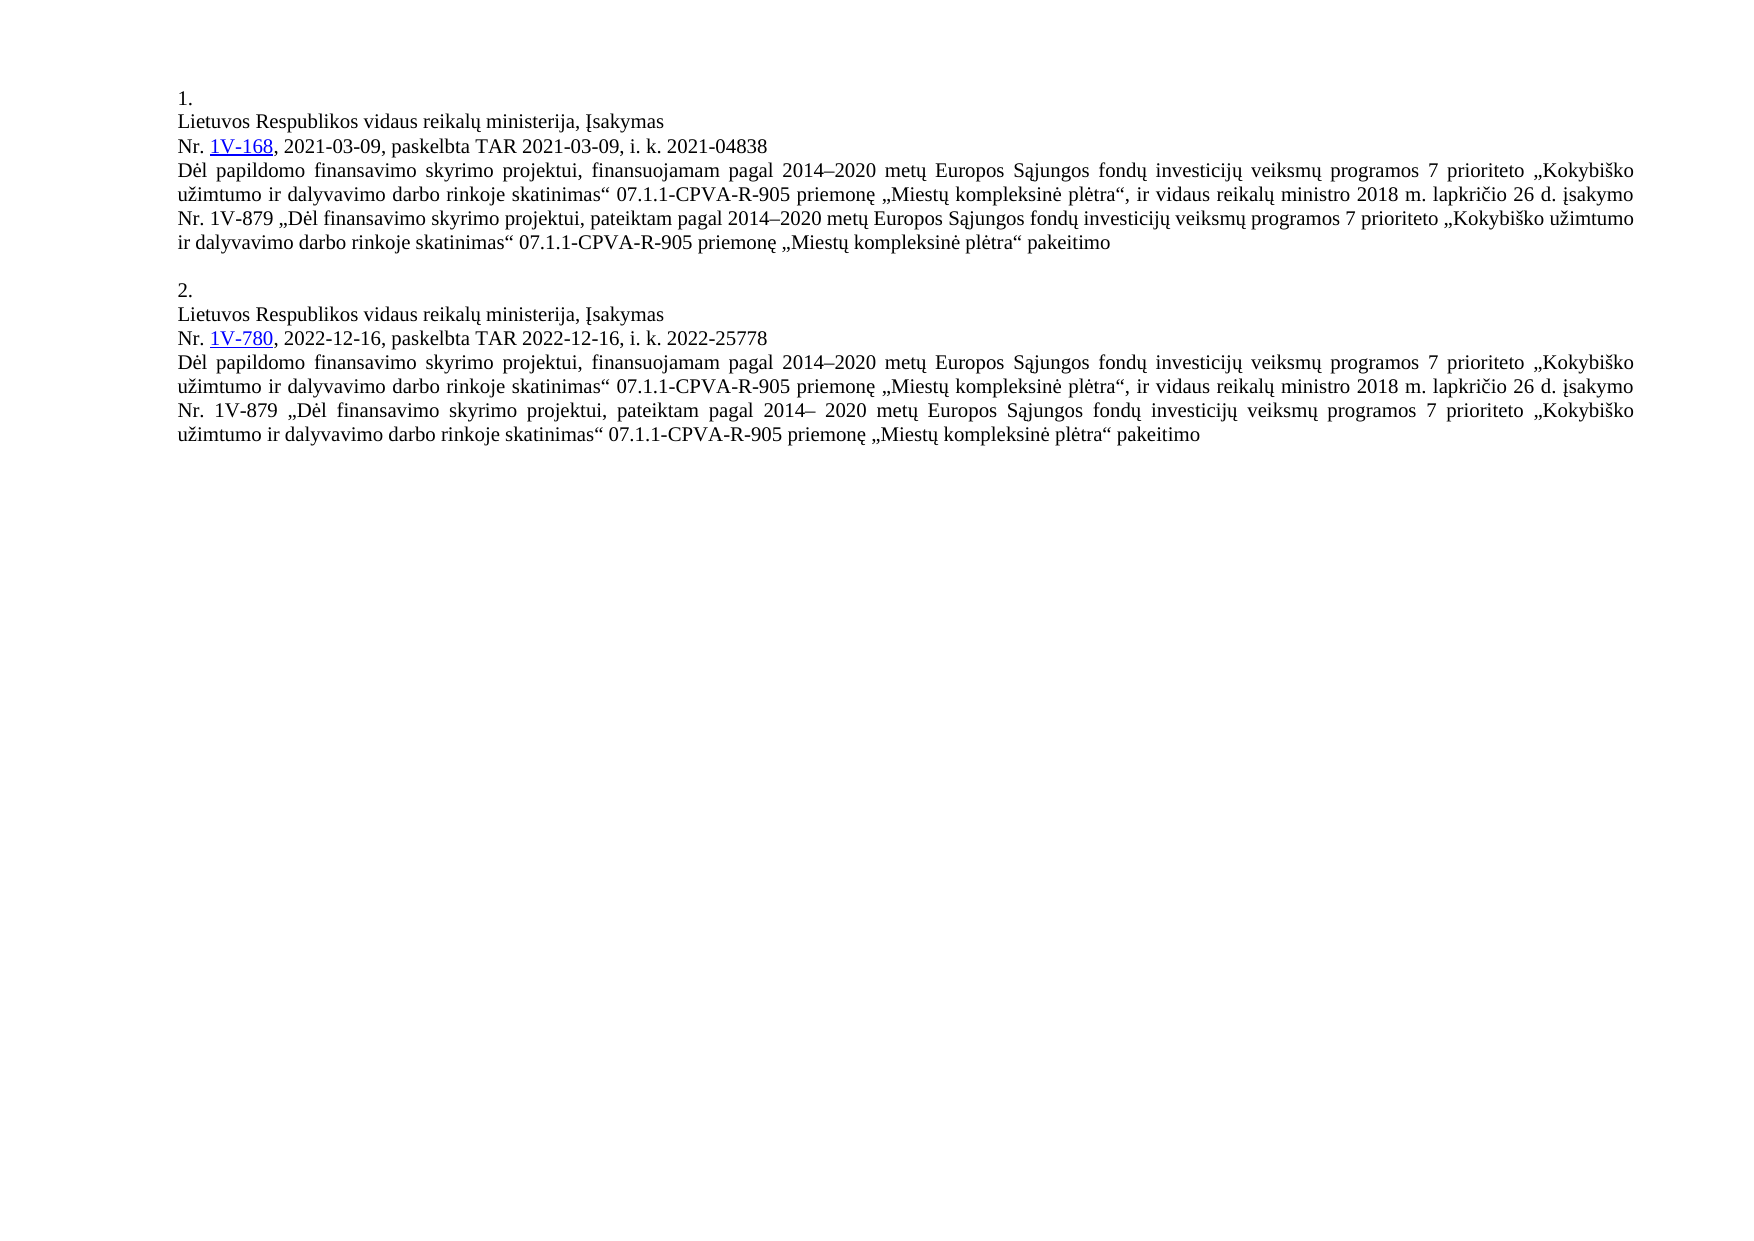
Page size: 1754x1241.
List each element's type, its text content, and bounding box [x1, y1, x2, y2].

text Nr. 1V-780, 2022-12-16, paskelbta TAR 2022-12-16, i. k. 2022-25778 [177, 326, 1636, 350]
text 1. [177, 85, 1636, 109]
text Lietuvos Respublikos vidaus reikalų ministerija, Įsakymas [177, 302, 1636, 326]
text Dėl papildomo finansavimo skyrimo projektui, finansuojamam pagal 2014–2020 metų Europos Sąjungos fondų investicijų veiksmų programos 7 prioriteto „Kokybiško užimtumo ir dalyvavimo darbo rinkoje skatinimas“ 07.1.1-CPVA-R-905 priemonę „Miestų kompleksinė plėtra“, ir vidaus reikalų ministro 2018 m. lapkričio 26 d. įsakymo Nr. 1V-879 „Dėl finansavimo skyrimo projektui, pateiktam pagal 2014–2020 metų Europos Sąjungos fondų investicijų veiksmų programos 7 prioriteto „Kokybiško užimtumo ir dalyvavimo darbo rinkoje skatinimas“ 07.1.1-CPVA-R-905 priemonę „Miestų kompleksinė plėtra“ pakeitimo [177, 158, 1636, 254]
text Nr. 1V-168, 2021-03-09, paskelbta TAR 2021-03-09, i. k. 2021-04838 [177, 133, 1636, 158]
text Lietuvos Respublikos vidaus reikalų ministerija, Įsakymas [177, 109, 1636, 133]
text Dėl papildomo finansavimo skyrimo projektui, finansuojamam pagal 2014–2020 metų Europos Sąjungos fondų investicijų veiksmų programos 7 prioriteto „Kokybiško užimtumo ir dalyvavimo darbo rinkoje skatinimas“ 07.1.1-CPVA-R-905 priemonę „Miestų kompleksinė plėtra“, ir vidaus reikalų ministro 2018 m. lapkričio 26 d. įsakymo Nr. 1V-879 „Dėl finansavimo skyrimo projektui, pateiktam pagal 2014– 2020 metų Europos Sąjungos fondų investicijų veiksmų programos 7 prioriteto „Kokybiško užimtumo ir dalyvavimo darbo rinkoje skatinimas“ 07.1.1-CPVA-R-905 priemonę „Miestų kompleksinė plėtra“ pakeitimo [177, 350, 1636, 446]
text 2. [177, 278, 1636, 302]
